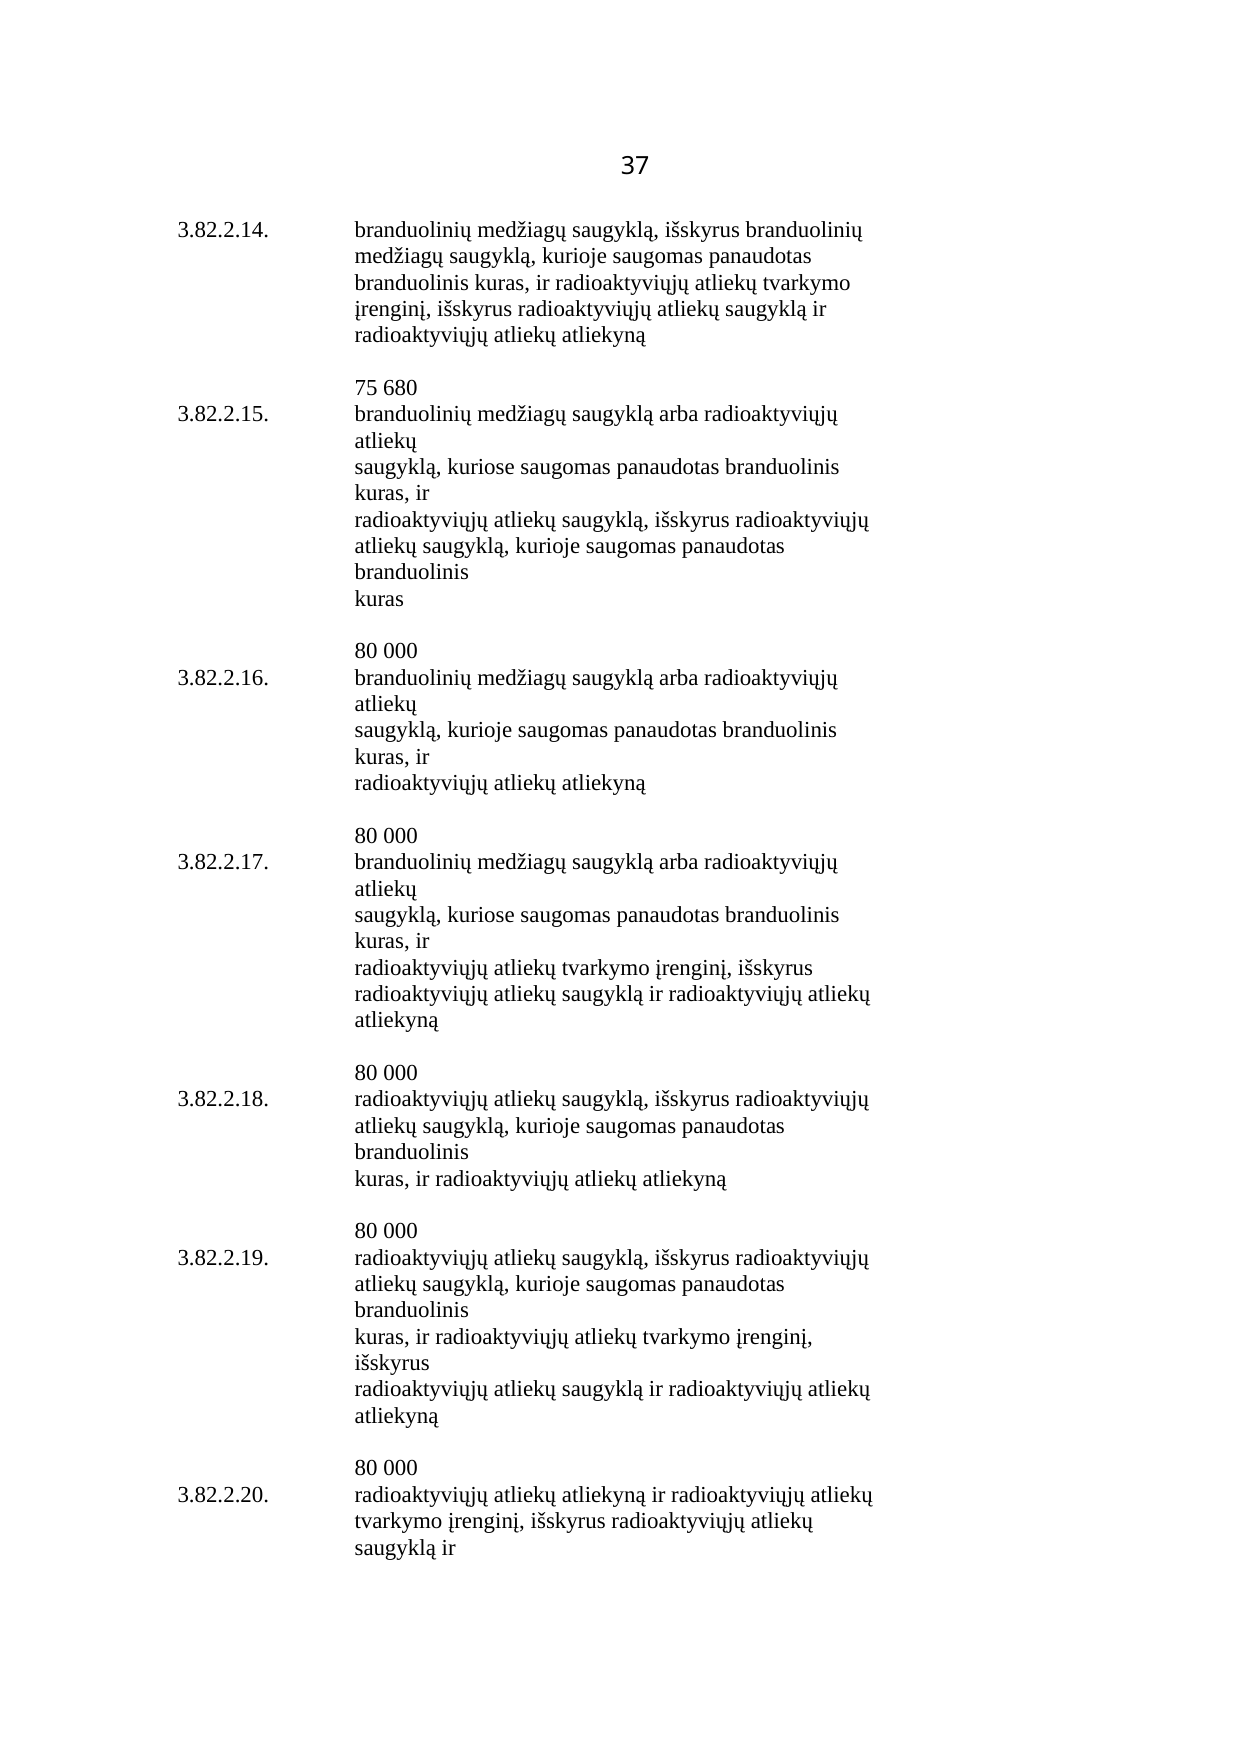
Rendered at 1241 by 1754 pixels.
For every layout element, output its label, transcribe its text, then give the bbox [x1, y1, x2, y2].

text radioaktyviųjų atliekų saugyklą ir radioaktyviųjų atliekų [354, 1375, 892, 1402]
text 3.82.2.18. radioaktyviųjų atliekų saugyklą, išskyrus radioaktyviųjų [177, 1086, 892, 1112]
text kuras 80 000 [354, 585, 892, 664]
text atliekų saugyklą, kurioje saugomas panaudotas branduolinis [354, 1270, 892, 1323]
text kuras, ir radioaktyviųjų atliekų atliekyną 80 000 [354, 1164, 892, 1244]
text atliekų saugyklą, kurioje saugomas panaudotas branduolinis [354, 1112, 892, 1164]
text radioaktyviųjų atliekų tvarkymo įrenginį, išskyrus [354, 954, 892, 980]
text radioaktyviųjų atliekų atliekyną 75 680 [354, 321, 892, 400]
text atliekų saugyklą, kurioje saugomas panaudotas branduolinis [354, 532, 892, 585]
text tvarkymo įrenginį, išskyrus radioaktyviųjų atliekų saugyklą ir [354, 1507, 892, 1560]
text medžiagų saugyklą, kurioje saugomas panaudotas [354, 242, 892, 268]
text saugyklą, kuriose saugomas panaudotas branduolinis kuras, ir [354, 453, 892, 506]
text atliekyną 80 000 [354, 1006, 892, 1086]
text 3.82.2.14. branduolinių medžiagų saugyklą, išskyrus branduolinių [177, 216, 892, 242]
text radioaktyviųjų atliekų saugyklą ir radioaktyviųjų atliekų [354, 980, 892, 1006]
text 3.82.2.20. radioaktyviųjų atliekų atliekyną ir radioaktyviųjų atliekų [177, 1481, 892, 1507]
text branduolinis kuras, ir radioaktyviųjų atliekų tvarkymo [354, 268, 892, 295]
text 3.82.2.16. branduolinių medžiagų saugyklą arba radioaktyviųjų atliekų [177, 664, 892, 717]
text 3.82.2.17. branduolinių medžiagų saugyklą arba radioaktyviųjų atliekų [177, 848, 892, 901]
text atliekyną 80 000 [354, 1402, 892, 1481]
text radioaktyviųjų atliekų saugyklą, išskyrus radioaktyviųjų [354, 506, 892, 532]
text kuras, ir radioaktyviųjų atliekų tvarkymo įrenginį, išskyrus [354, 1323, 892, 1375]
text radioaktyviųjų atliekų atliekyną 80 000 [354, 769, 892, 848]
text saugyklą, kuriose saugomas panaudotas branduolinis kuras, ir [354, 901, 892, 954]
text saugyklą, kurioje saugomas panaudotas branduolinis kuras, ir [354, 717, 892, 769]
text 3.82.2.19. radioaktyviųjų atliekų saugyklą, išskyrus radioaktyviųjų [177, 1244, 892, 1270]
text 3.82.2.15. branduolinių medžiagų saugyklą arba radioaktyviųjų atliekų [177, 400, 892, 453]
text įrenginį, išskyrus radioaktyviųjų atliekų saugyklą ir [354, 295, 892, 321]
